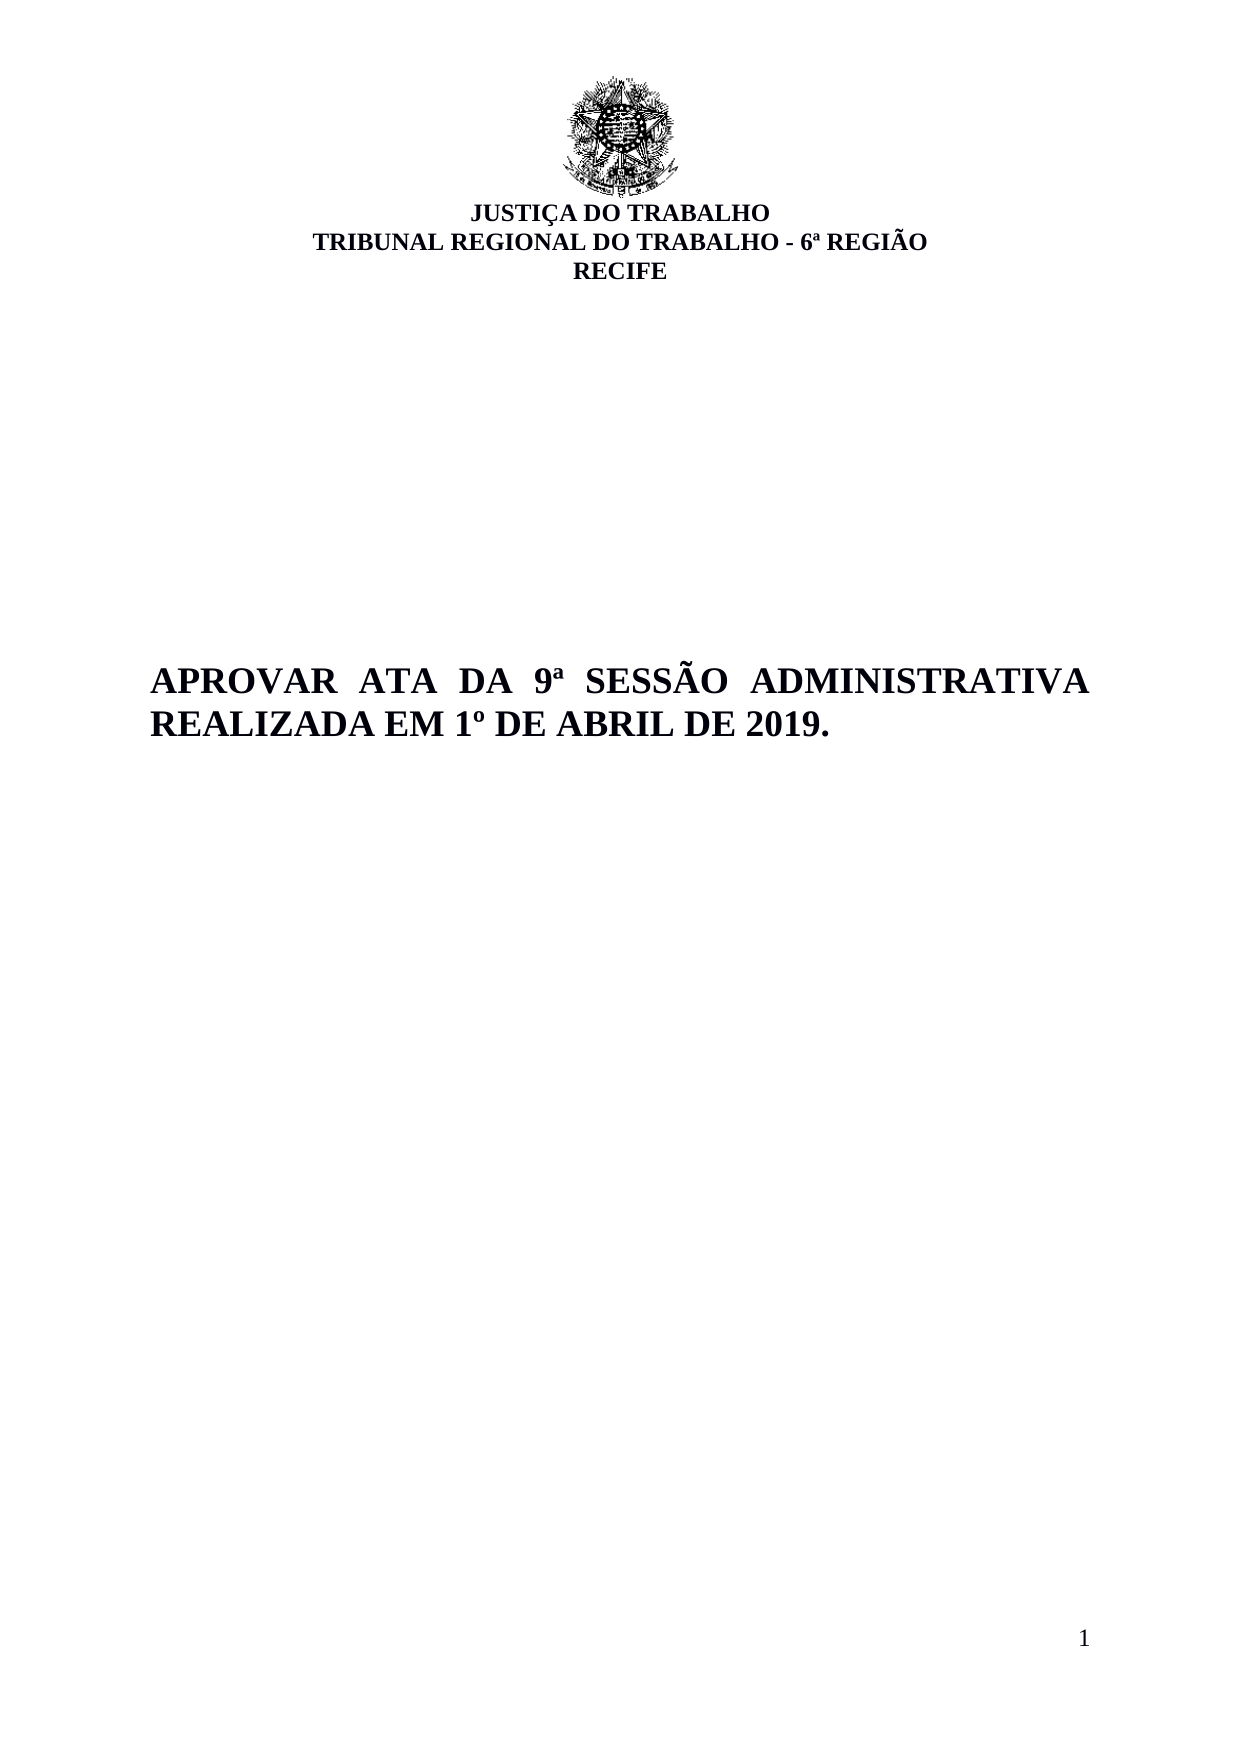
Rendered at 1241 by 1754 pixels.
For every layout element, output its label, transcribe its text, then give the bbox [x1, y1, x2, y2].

text APROVAR ATA DA 9ª SESSÃO ADMINISTRATIVA REALIZADA EM 1º DE ABRIL DE 2019. [150, 658, 1090, 745]
picture [560, 73, 681, 199]
